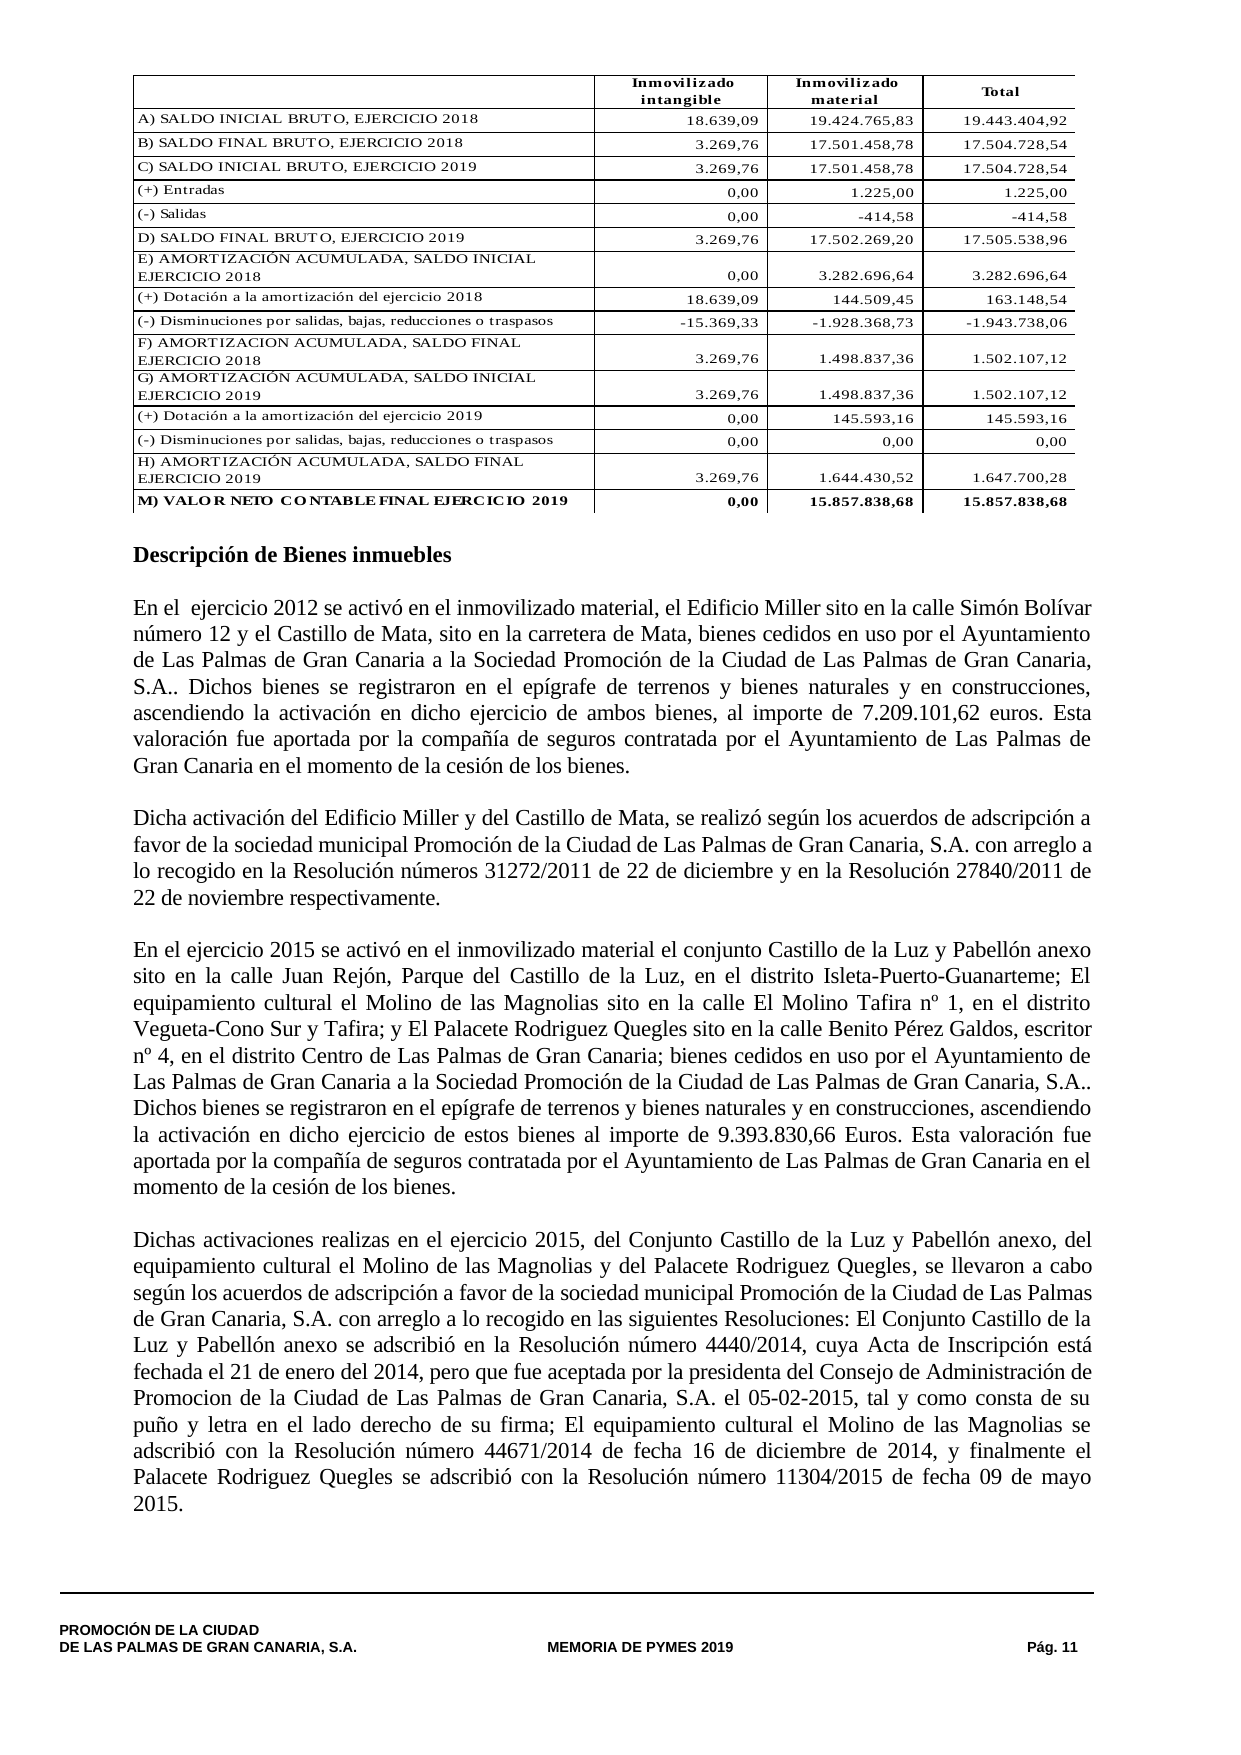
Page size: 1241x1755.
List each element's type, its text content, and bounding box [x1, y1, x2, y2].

text Descripción de Bienes inmuebles [133, 541, 1093, 567]
text Dicha activación del Edificio Miller y del Castillo de Mata, se realizó según los acuerdos de adscripción a favor de la sociedad municipal Promoción de la Ciudad de Las Palmas de Gran Canaria, S.A. con arreglo a lo recogido en la Resolución números 31272/2011 de 22 de diciembre y en la Resolución 27840/2011 de 22 de noviembre respectivamente. [133, 804, 1093, 910]
text En el ejercicio 2015 se activó en el inmovilizado material el conjunto Castillo de la Luz y Pabellón anexo sito en la calle Juan Rejón, Parque del Castillo de la Luz, en el distrito Isleta-Puerto-Guanarteme; El equipamiento cultural el Molino de las Magnolias sito en la calle El Molino Tafira nº 1, en el distrito Vegueta-Cono Sur y Tafira; y El Palacete Rodriguez Quegles sito en la calle Benito Pérez Galdos, escritor nº 4, en el distrito Centro de Las Palmas de Gran Canaria; bienes cedidos en uso por el Ayuntamiento de Las Palmas de Gran Canaria a la Sociedad Promoción de la Ciudad de Las Palmas de Gran Canaria, S.A.. Dichos bienes se registraron en el epígrafe de terrenos y bienes naturales y en construcciones, ascendiendo la activación en dicho ejercicio de estos bienes al importe de 9.393.830,66 Euros. Esta valoración fue aportada por la compañía de seguros contratada por el Ayuntamiento de Las Palmas de Gran Canaria en el momento de la cesión de los bienes. [133, 936, 1093, 1200]
text Dichas activaciones realizas en el ejercicio 2015, del Conjunto Castillo de la Luz y Pabellón anexo, del equipamiento cultural el Molino de las Magnolias y del Palacete Rodriguez Quegles, se llevaron a cabo según los acuerdos de adscripción a favor de la sociedad municipal Promoción de la Ciudad de Las Palmas de Gran Canaria, S.A. con arreglo a lo recogido en las siguientes Resoluciones: El Conjunto Castillo de la Luz y Pabellón anexo se adscribió en la Resolución número 4440/2014, cuya Acta de Inscripción está fechada el 21 de enero del 2014, pero que fue aceptada por la presidenta del Consejo de Administración de Promocion de la Ciudad de Las Palmas de Gran Canaria, S.A. el 05-02-2015, tal y como consta de su puño y letra en el lado derecho de su firma; El equipamiento cultural el Molino de las Magnolias se adscribió con la Resolución número 44671/2014 de fecha 16 de diciembre de 2014, y finalmente el Palacete Rodriguez Quegles se adscribió con la Resolución número 11304/2015 de fecha 09 de mayo 2015. [133, 1226, 1093, 1516]
text En el ejercicio 2012 se activó en el inmovilizado material, el Edificio Miller sito en la calle Simón Bolívar número 12 y el Castillo de Mata, sito en la carretera de Mata, bienes cedidos en uso por el Ayuntamiento de Las Palmas de Gran Canaria a la Sociedad Promoción de la Ciudad de Las Palmas de Gran Canaria, S.A.. Dichos bienes se registraron en el epígrafe de terrenos y bienes naturales y en construcciones, ascendiendo la activación en dicho ejercicio de ambos bienes, al importe de 7.209.101,62 euros. Esta valoración fue aportada por la compañía de seguros contratada por el Ayuntamiento de Las Palmas de Gran Canaria en el momento de la cesión de los bienes. [133, 594, 1093, 778]
